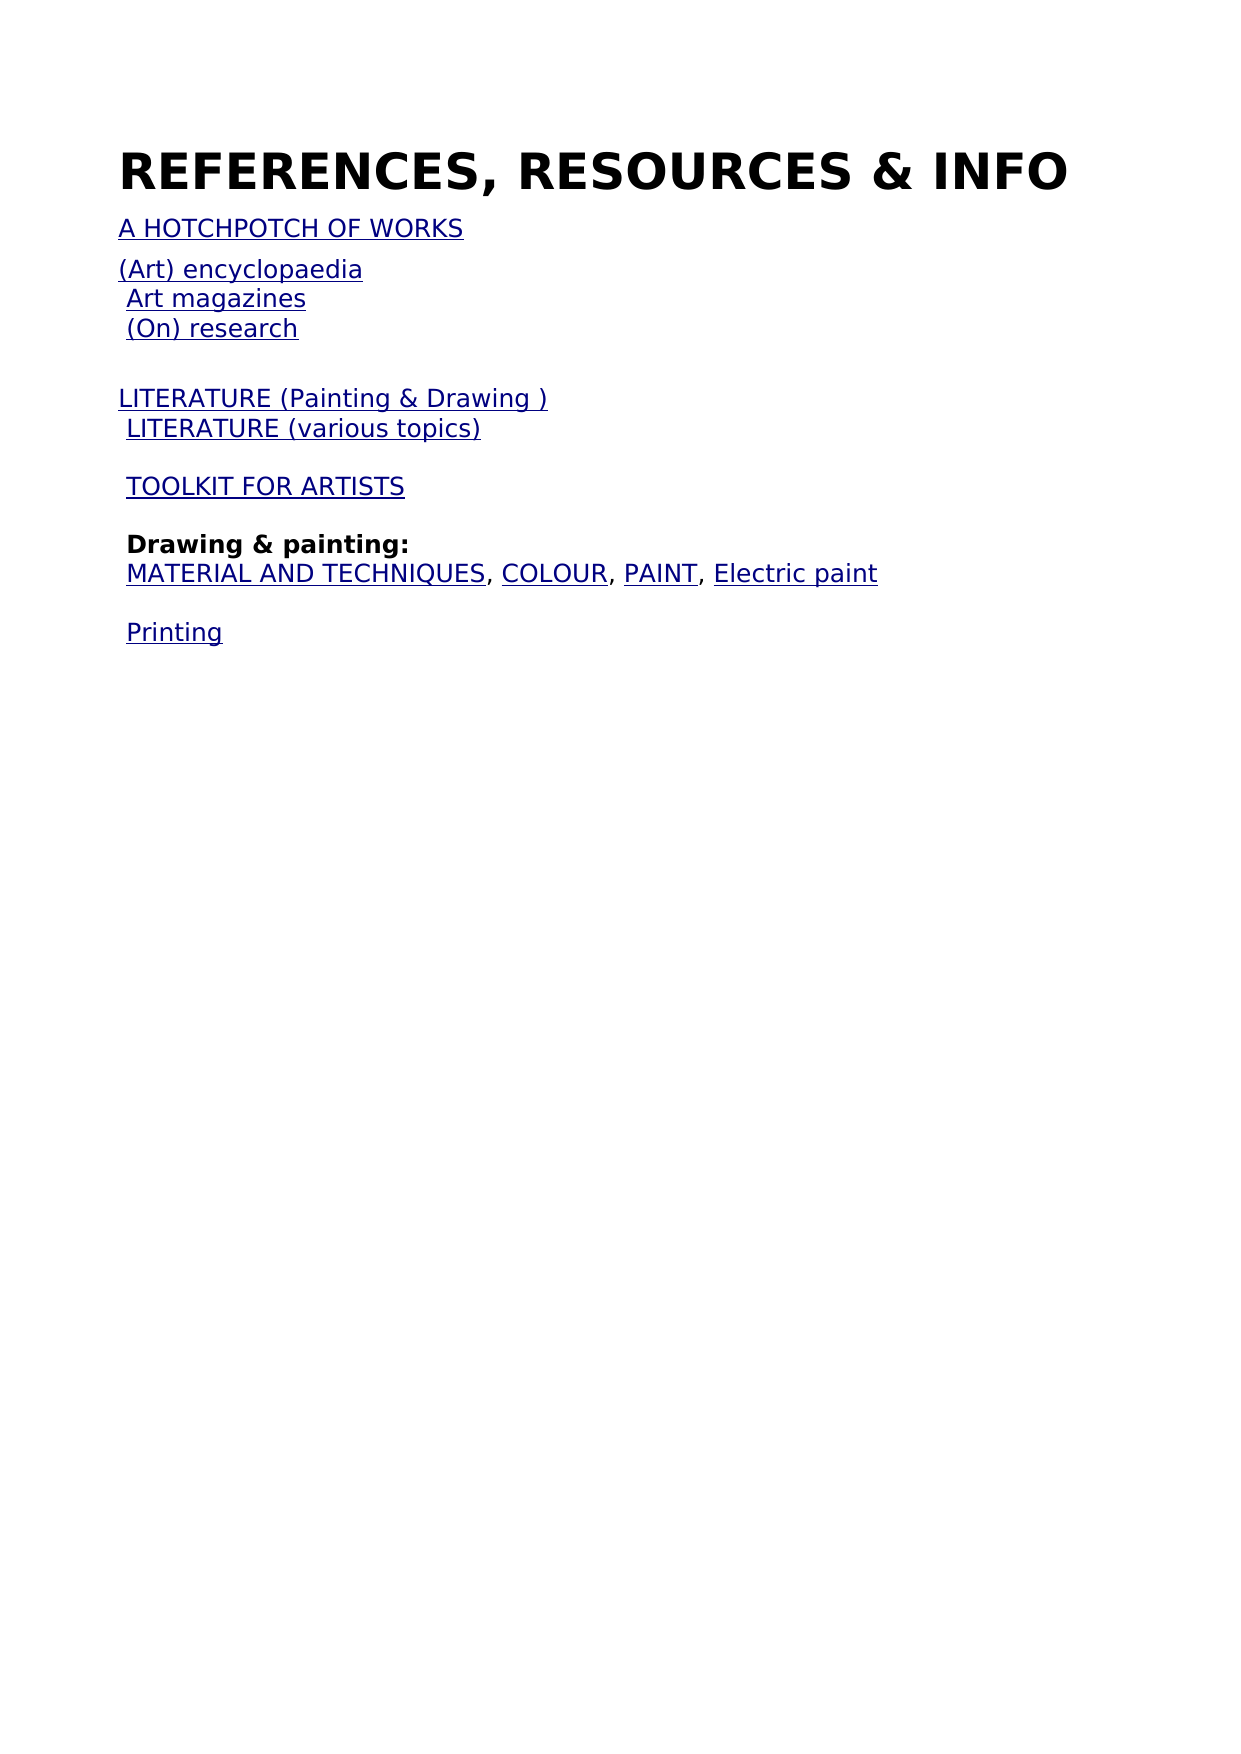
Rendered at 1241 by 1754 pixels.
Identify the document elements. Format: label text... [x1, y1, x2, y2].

text LITERATURE (Painting & Drawing ) LITERATURE (various topics) TOOLKIT FOR ARTISTS Drawing & painting: MATERIAL AND TECHNIQUES, COLOUR, PAINT, Electric paint Printing [118, 385, 1122, 647]
subtitle REFERENCES, RESOURCES & INFO [118, 143, 1122, 201]
text (Art) encyclopaedia Art magazines (On) research [118, 256, 1122, 372]
text A HOTCHPOTCH OF WORKS [118, 214, 1122, 243]
